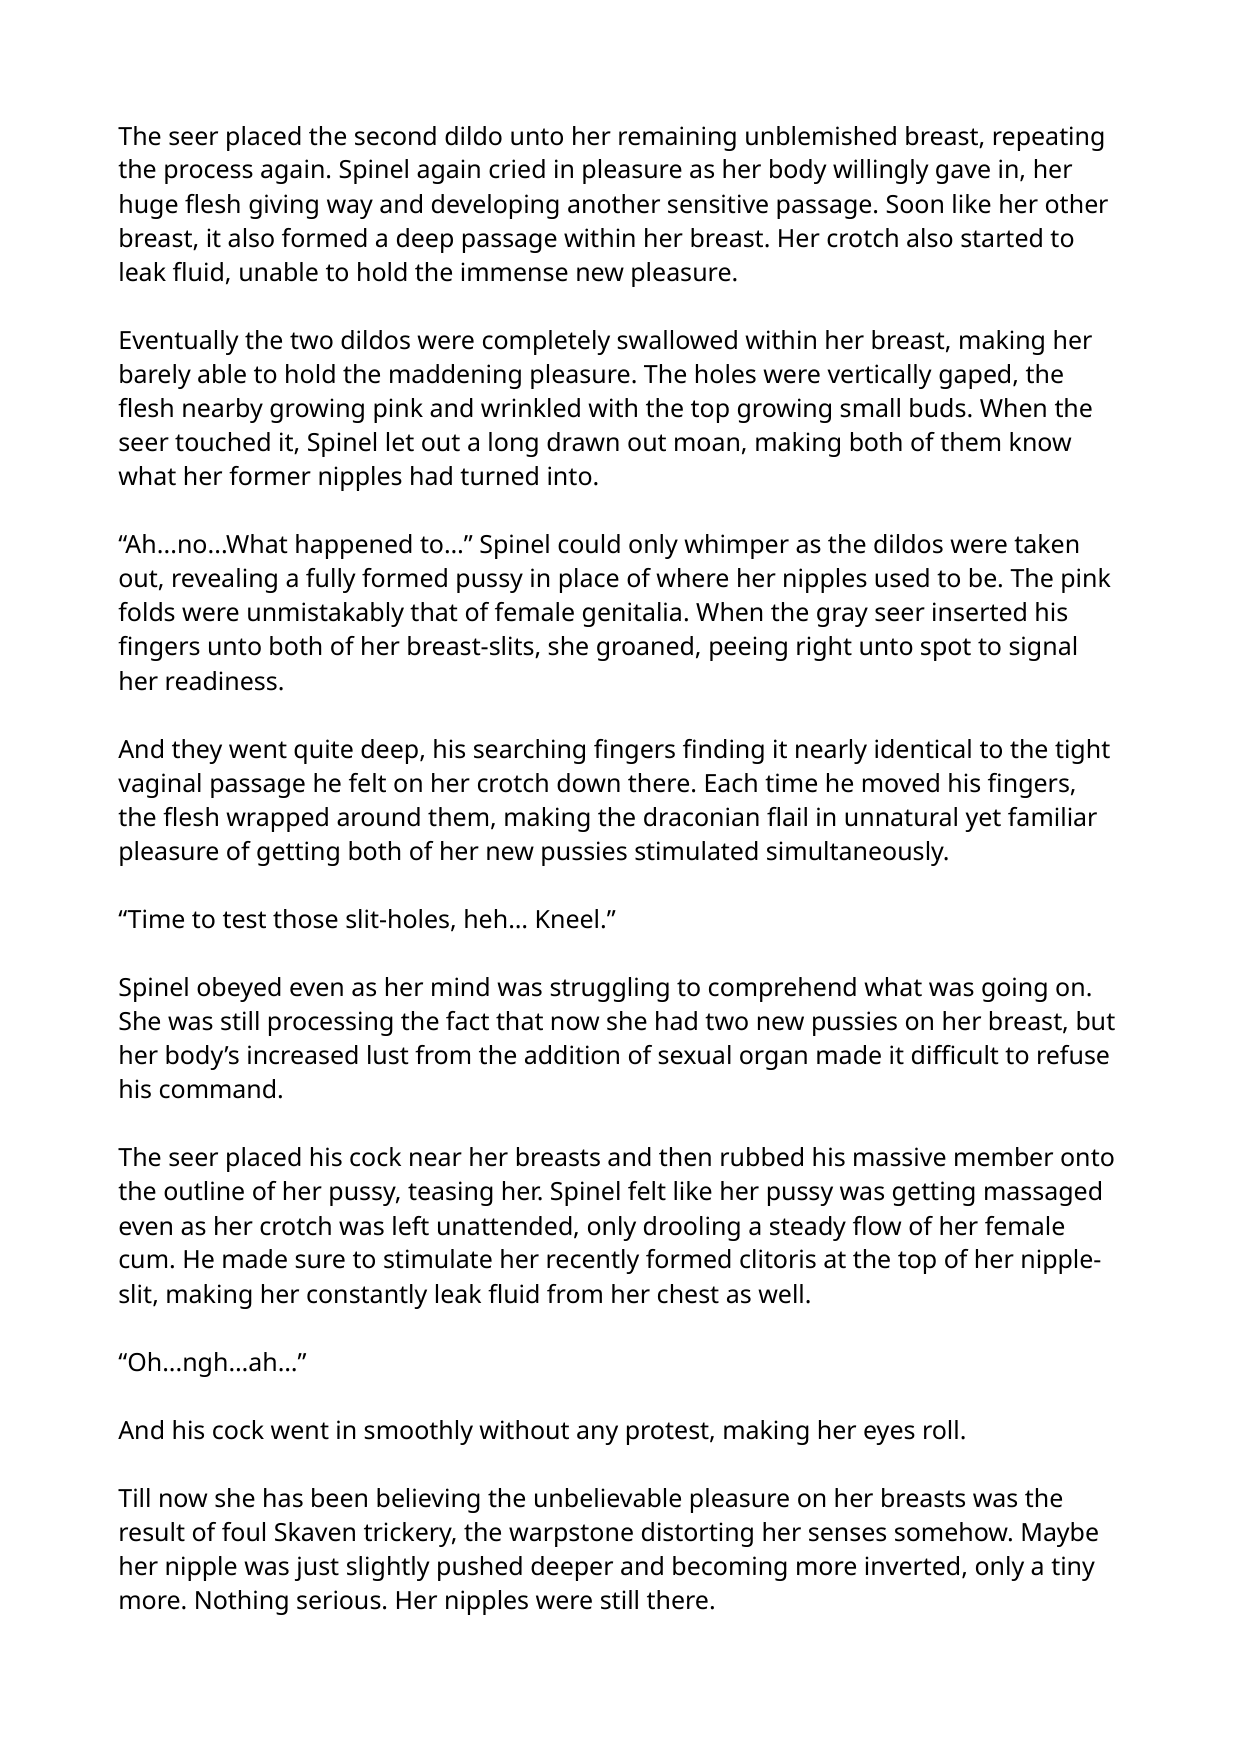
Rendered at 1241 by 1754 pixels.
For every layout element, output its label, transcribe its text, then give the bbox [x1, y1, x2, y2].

text The seer placed the second dildo unto her remaining unblemished breast, repeating the process again. Spinel again cried in pleasure as her body willingly gave in, her huge flesh giving way and developing another sensitive passage. Soon like her other breast, it also formed a deep passage within her breast. Her crotch also started to leak fluid, unable to hold the immense new pleasure. [118, 118, 1122, 288]
text And they went quite deep, his searching fingers finding it nearly identical to the tight vaginal passage he felt on her crotch down there. Each time he moved his fingers, the flesh wrapped around them, making the draconian flail in unnatural yet familiar pleasure of getting both of her new pussies stimulated simultaneously. [118, 731, 1122, 867]
text “Ah...no...What happened to…” Spinel could only whimper as the dildos were taken out, revealing a fully formed pussy in place of where her nipples used to be. The pink folds were unmistakably that of female genitalia. When the gray seer inserted his fingers unto both of her breast-slits, she groaned, peeing right unto spot to signal her readiness. [118, 527, 1122, 697]
text “Time to test those slit-holes, heh… Kneel.” [118, 902, 1122, 936]
text The seer placed his cock near her breasts and then rubbed his massive member onto the outline of her pussy, teasing her. Spinel felt like her pussy was getting massaged even as her crotch was left unattended, only drooling a steady flow of her female cum. He made sure to stimulate her recently formed clitoris at the top of her nipple-slit, making her constantly leak fluid from her chest as well. [118, 1140, 1122, 1310]
text “Oh...ngh…ah…” [118, 1344, 1122, 1378]
text Spinel obeyed even as her mind was struggling to comprehend what was going on. She was still processing the fact that now she had two new pussies on her breast, but her body’s increased lust from the addition of sexual organ made it difficult to refuse his command. [118, 970, 1122, 1106]
text Till now she has been believing the unbelievable pleasure on her breasts was the result of foul Skaven trickery, the warpstone distorting her senses somehow. Maybe her nipple was just slightly pushed deeper and becoming more inverted, only a tiny more. Nothing serious. Her nipples were still there. [118, 1481, 1122, 1617]
text And his cock went in smoothly without any protest, making her eyes roll. [118, 1412, 1122, 1447]
text Eventually the two dildos were completely swallowed within her breast, making her barely able to hold the maddening pleasure. The holes were vertically gaped, the flesh nearby growing pink and wrinkled with the top growing small buds. When the seer touched it, Spinel let out a long drawn out moan, making both of them know what her former nipples had turned into. [118, 322, 1122, 493]
